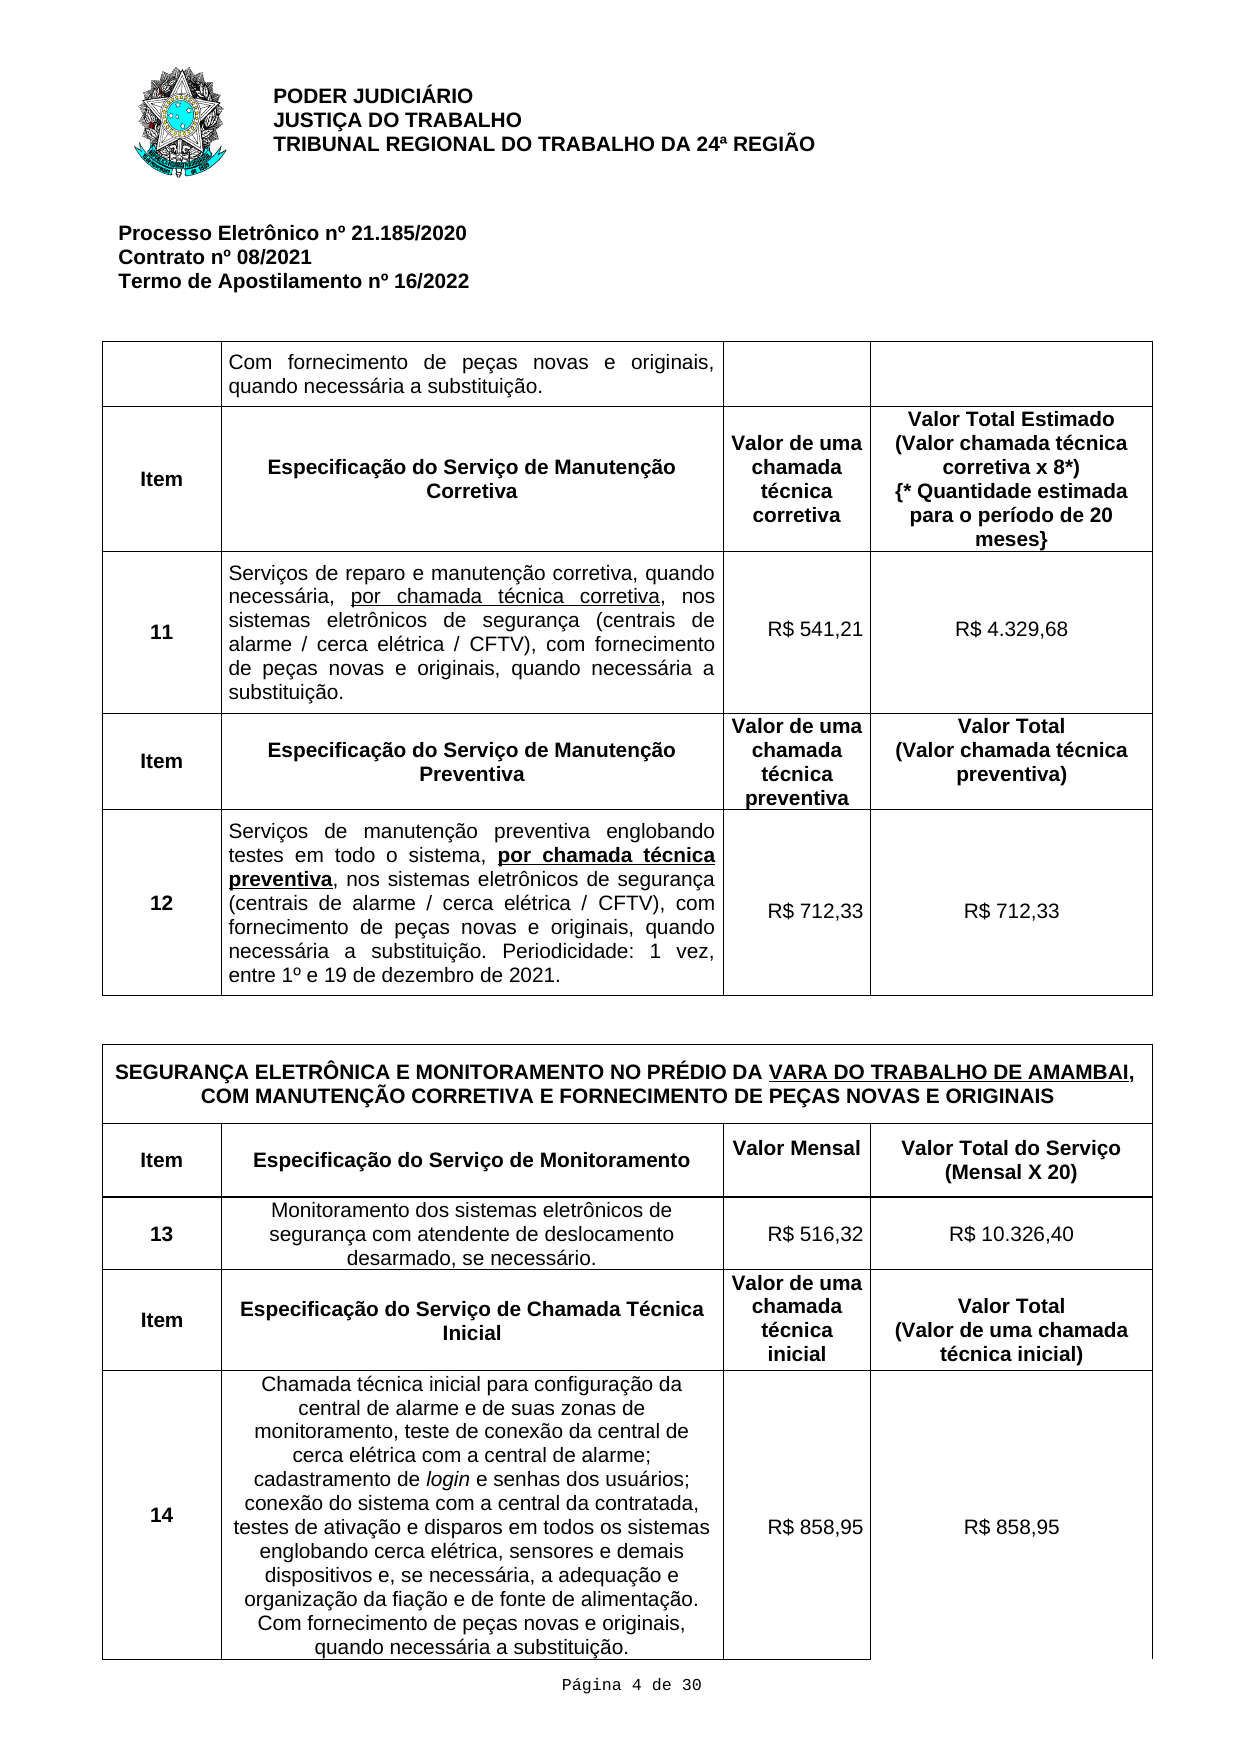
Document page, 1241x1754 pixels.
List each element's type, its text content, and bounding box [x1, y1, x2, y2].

table_cell 11 [103, 552, 221, 712]
table_cell Valor Total (Valor chamada técnica preventiva) [871, 714, 1152, 809]
table_cell Valor Total do Serviço (Mensal X 20) [871, 1124, 1152, 1196]
table_header SEGURANÇA ELETRÔNICA E MONITORAMENTO NO PRÉDIO DA VARA DO TRABALHO DE AMAMBAI, COM MANUTENÇÃO CORRETIVA E FORNECIMENTO DE PEÇAS NOVAS E ORIGINAIS [103, 1045, 1152, 1122]
table_cell Item [103, 407, 221, 551]
table_cell 13 [103, 1198, 221, 1269]
table_cell R$ 10.326,40 [871, 1198, 1152, 1269]
table_cell Valor de uma chamada técnica inicial [724, 1270, 870, 1370]
table_cell Com fornecimento de peças novas e originais, quando necessária a substituição. [222, 342, 723, 406]
table_cell Valor de uma chamada técnica preventiva [724, 714, 870, 809]
table_cell Valor Mensal [724, 1124, 870, 1196]
table_cell R$ 712,33 [724, 810, 870, 995]
table_cell Serviços de reparo e manutenção corretiva, quando necessária, por chamada técnica corretiva, nos sistemas eletrônicos de segurança (centrais de alarme / cerca elétrica / CFTV), com fornecimento de peças novas e originais, quando necessária a substituição. [222, 552, 723, 712]
table_cell Valor Total Estimado (Valor chamada técnica corretiva x 8*) {* Quantidade estimada para o período de 20 meses} [871, 407, 1152, 551]
table_cell Valor Total (Valor de uma chamada técnica inicial) [871, 1270, 1152, 1370]
table_cell [724, 342, 870, 406]
table_cell Valor de uma chamada técnica corretiva [724, 407, 870, 551]
table_cell Item [103, 1270, 221, 1370]
table_cell Especificação do Serviço de Monitoramento [222, 1124, 723, 1196]
table_cell [103, 342, 221, 406]
table_cell R$ 516,32 [724, 1198, 870, 1269]
table_cell [871, 342, 1152, 406]
table_cell R$ 858,95 [871, 1371, 1152, 1659]
table_cell Especificação do Serviço de Manutenção Preventiva [222, 714, 723, 809]
table_cell Serviços de manutenção preventiva englobando testes em todo o sistema, por chamada técnica preventiva, nos sistemas eletrônicos de segurança (centrais de alarme / cerca elétrica / CFTV), com fornecimento de peças novas e originais, quando necessária a substituição. Periodicidade: 1 vez, entre 1º e 19 de dezembro de 2021. [222, 810, 723, 995]
table_cell Especificação do Serviço de Manutenção Corretiva [222, 407, 723, 551]
table_cell R$ 4.329,68 [871, 552, 1152, 712]
table_cell 14 [103, 1371, 221, 1659]
table_cell Monitoramento dos sistemas eletrônicos de segurança com atendente de deslocamento desarmado, se necessário. [222, 1198, 723, 1269]
table_cell Item [103, 714, 221, 809]
table_cell 12 [103, 810, 221, 995]
table_cell R$ 858,95 [724, 1371, 870, 1659]
table_cell Item [103, 1124, 221, 1196]
picture [133, 66, 228, 178]
table_cell R$ 541,21 [724, 552, 870, 712]
table_cell Chamada técnica inicial para configuração da central de alarme e de suas zonas de monitoramento, teste de conexão da central de cerca elétrica com a central de alarme; cadastramento de login e senhas dos usuários; conexão do sistema com a central da contratada, testes de ativação e disparos em todos os sistemas englobando cerca elétrica, sensores e demais dispositivos e, se necessária, a adequação e organização da fiação e de fonte de alimentação. Com fornecimento de peças novas e originais, quando necessária a substituição. [222, 1371, 723, 1659]
table_cell Especificação do Serviço de Chamada Técnica Inicial [222, 1270, 723, 1370]
table_cell R$ 712,33 [871, 810, 1152, 995]
